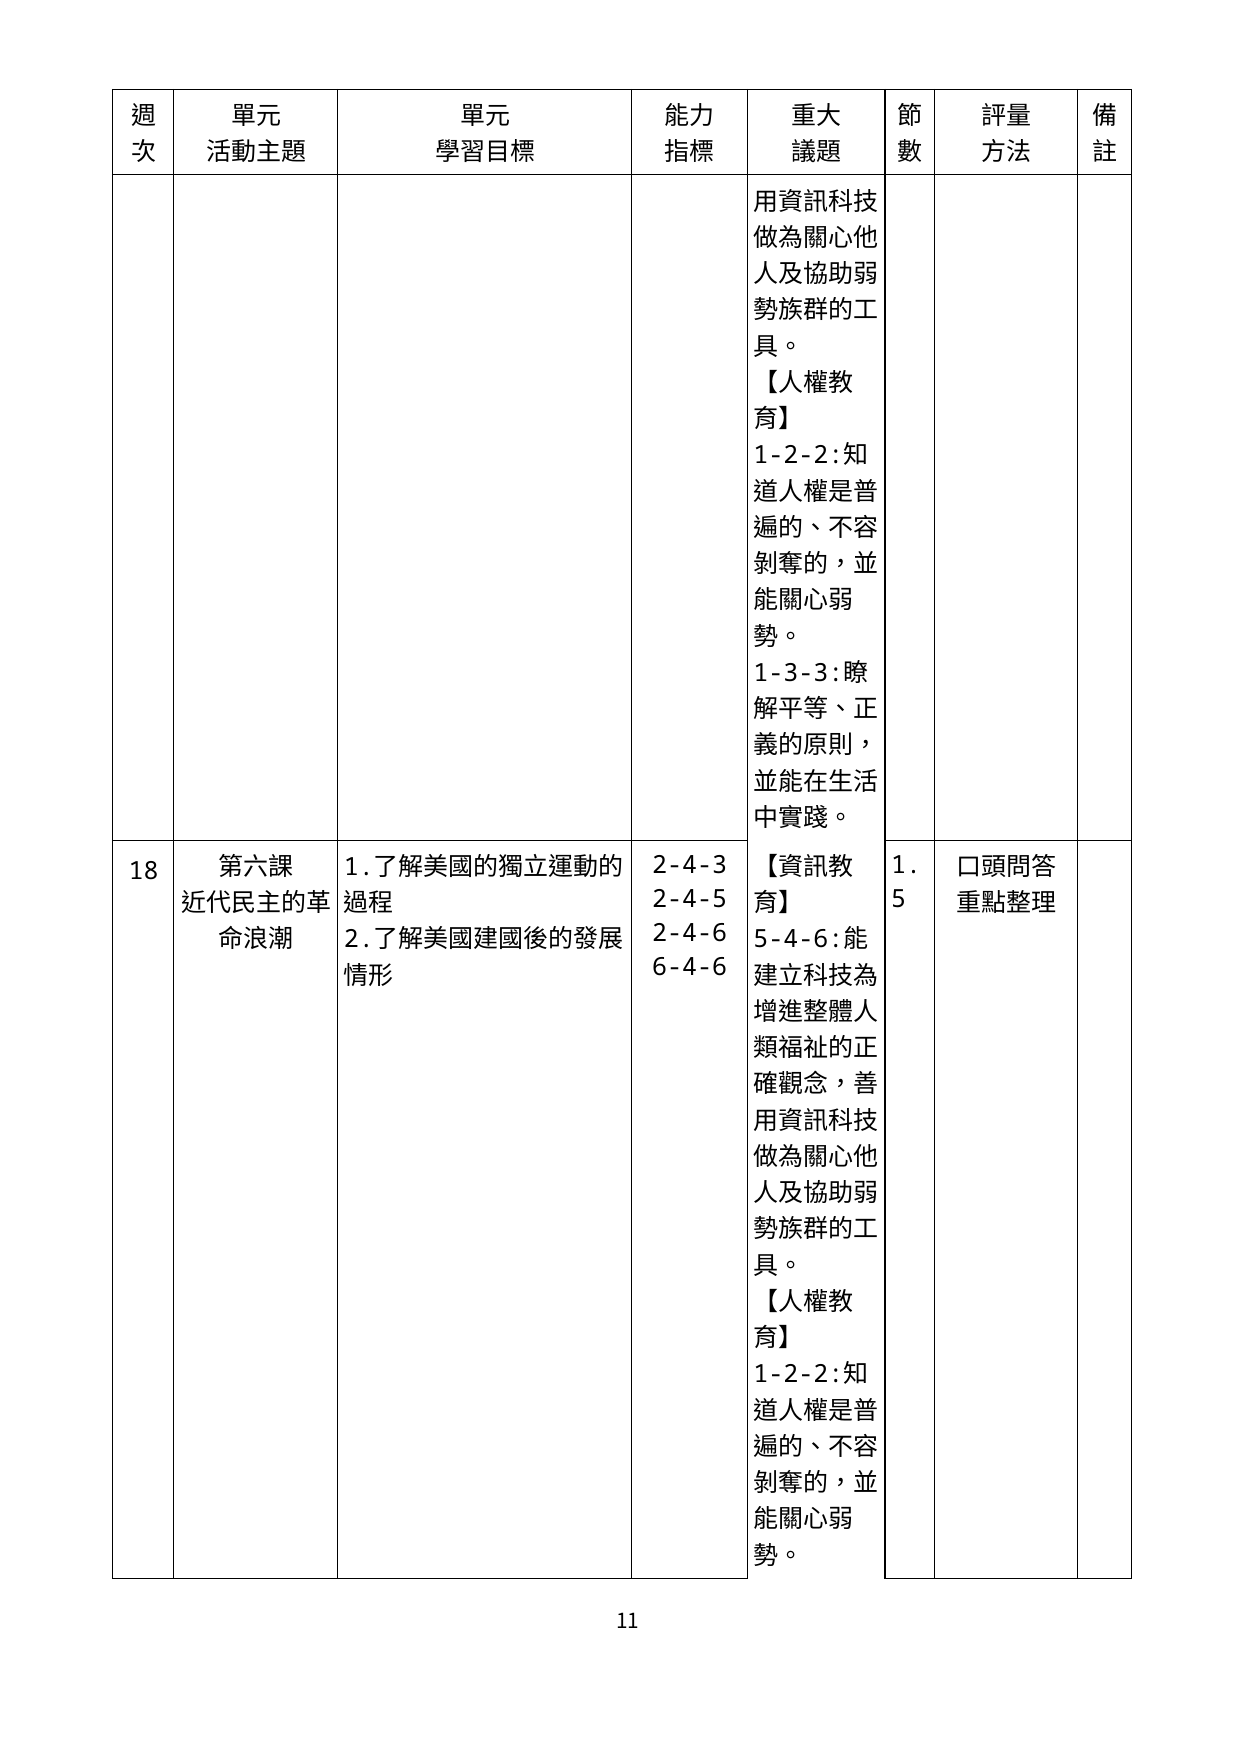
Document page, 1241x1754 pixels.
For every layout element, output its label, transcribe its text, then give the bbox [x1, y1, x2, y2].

table_cell [886, 175, 934, 839]
table_header 評量 方法 [935, 90, 1077, 174]
table_header 重大 議題 [748, 90, 884, 174]
table_cell [935, 175, 1077, 839]
table_header 單元 活動主題 [174, 90, 337, 174]
table_cell [113, 175, 173, 839]
table_cell 18 [113, 841, 173, 1577]
table_cell 口頭問答 重點整理 [935, 841, 1077, 1577]
table_header 備 註 [1078, 90, 1131, 174]
table_cell 用資訊科技做為關心他人及協助弱勢族群的工具。 【人權教育】 1-2-2:知道人權是普遍的、不容剝奪的，並能關心弱勢。 1-3-3:瞭解平等、正義的原則，並能在生活中實踐。 [748, 175, 884, 839]
table_cell [338, 175, 631, 839]
table_header 單元 學習目標 [338, 90, 631, 174]
table_cell [1078, 175, 1131, 839]
table_header 節數 [886, 90, 934, 174]
table_cell 【資訊教育】 5-4-6:能建立科技為增進整體人類福祉的正確觀念，善用資訊科技做為關心他人及協助弱勢族群的工具。 【人權教育】 1-2-2:知道人權是普遍的、不容剝奪的，並能關心弱勢。 [748, 840, 884, 1577]
table_header 能力 指標 [632, 90, 747, 174]
table_cell 2-4-3 2-4-5 2-4-6 6-4-6 [632, 841, 747, 1577]
table_cell 1.了解美國的獨立運動的過程 2.了解美國建國後的發展情形 [338, 841, 631, 1577]
table_cell 1.5 [886, 841, 934, 1577]
table_cell [174, 175, 337, 839]
table_cell 第六課 近代民主的革命浪潮 [174, 841, 337, 1577]
table_cell [632, 175, 747, 839]
table_header 週 次 [113, 90, 173, 174]
table_cell [1078, 841, 1131, 1577]
